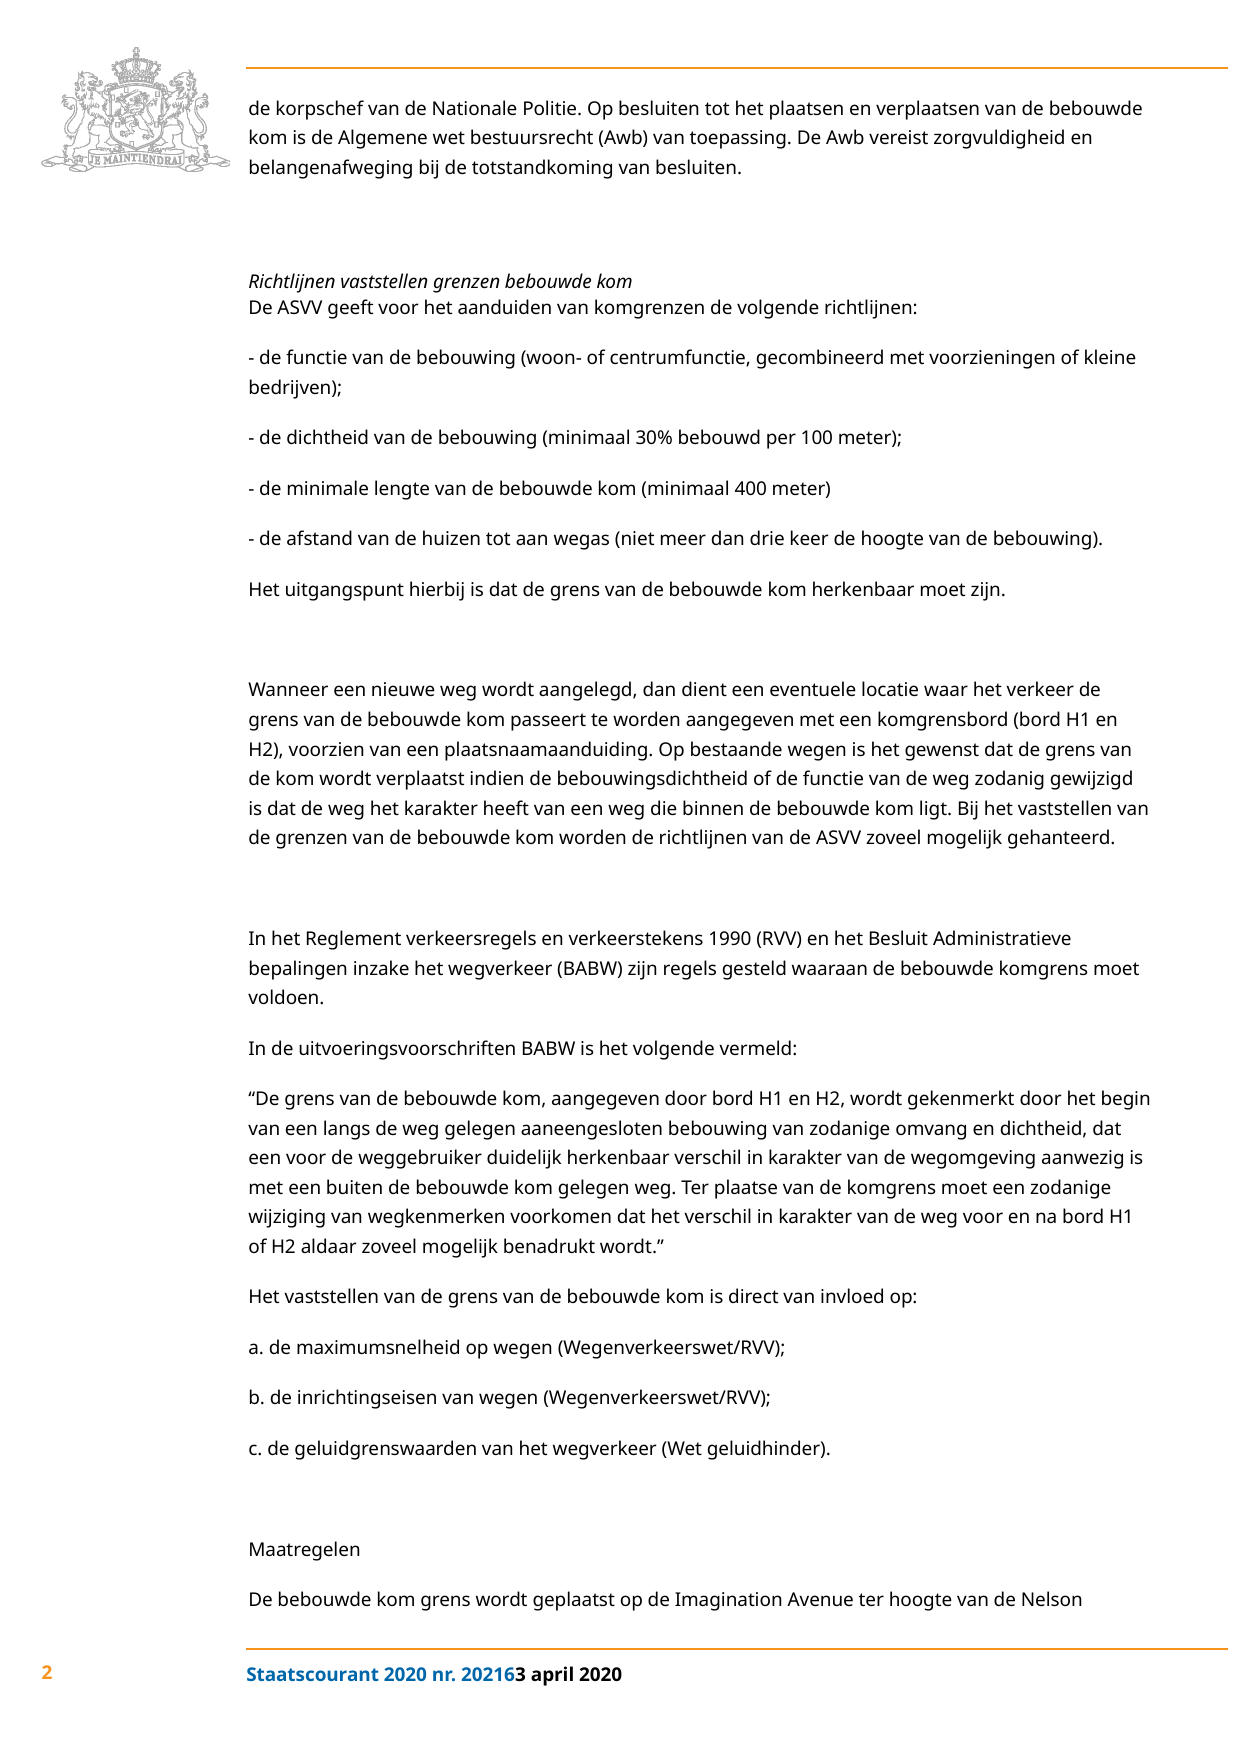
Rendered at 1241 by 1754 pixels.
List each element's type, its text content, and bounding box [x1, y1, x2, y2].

text Wanneer een nieuwe weg wordt aangelegd, dan dient een eventuele locatie waar het verkeer de grens van de bebouwde kom passeert te worden aangegeven met een komgrensbord (bord H1 en H2), voorzien van een plaatsnaamaanduiding. Op bestaande wegen is het gewenst dat de grens van de kom wordt verplaatst indien de bebouwingsdichtheid of de functie van de weg zodanig gewijzigd is dat de weg het karakter heeft van een weg die binnen de bebouwde kom ligt. Bij het vaststellen van de grenzen van de bebouwde kom worden de richtlijnen van de ASVV zoveel mogelijk gehanteerd. [248, 677, 1152, 850]
text De bebouwde kom grens wordt geplaatst op de Imagination Avenue ter hoogte van de Nelson [248, 1586, 1152, 1612]
text Richtlijnen vaststellen grenzen bebouwde kom [248, 268, 1152, 294]
picture [41, 47, 231, 172]
text In het Reglement verkeersregels en verkeerstekens 1990 (RVV) en het Besluit Administratieve bepalingen inzake het wegverkeer (BABW) zijn regels gesteld waaraan de bebouwde komgrens moet voldoen. [248, 925, 1152, 1010]
text de korpschef van de Nationale Politie. Op besluiten tot het plaatsen en verplaatsen van de bebouwde kom is de Algemene wet bestuursrecht (Awb) van toepassing. De Awb vereist zorgvuldigheid en belangenafweging bij de totstandkoming van besluiten. [248, 95, 1152, 180]
text - de minimale lengte van de bebouwde kom (minimaal 400 meter) [248, 475, 1152, 501]
text In de uitvoeringsvoorschriften BABW is het volgende vermeld: [248, 1035, 1152, 1061]
text c. de geluidgrenswaarden van het wegverkeer (Wet geluidhinder). [248, 1435, 1152, 1461]
text - de functie van de bebouwing (woon- of centrumfunctie, gecombineerd met voorzieningen of kleine bedrijven); [248, 344, 1152, 400]
text Maatregelen [248, 1536, 1152, 1561]
text - de dichtheid van de bebouwing (minimaal 30% bebouwd per 100 meter); [248, 424, 1152, 450]
text “De grens van de bebouwde kom, aangegeven door bord H1 en H2, wordt gekenmerkt door het begin van een langs de weg gelegen aaneengesloten bebouwing van zodanige omvang en dichtheid, dat een voor de weggebruiker duidelijk herkenbaar verschil in karakter van de wegomgeving aanwezig is met een buiten de bebouwde kom gelegen weg. Ter plaatse van de komgrens moet een zodanige wijziging van wegkenmerken voorkomen dat het verschil in karakter van de weg voor en na bord H1 of H2 aldaar zoveel mogelijk benadrukt wordt.” [248, 1085, 1152, 1259]
text De ASVV geeft voor het aanduiden van komgrenzen de volgende richtlijnen: [248, 294, 1152, 320]
text b. de inrichtingseisen van wegen (Wegenverkeerswet/RVV); [248, 1384, 1152, 1410]
text a. de maximumsnelheid op wegen (Wegenverkeerswet/RVV); [248, 1334, 1152, 1360]
text Het uitgangspunt hierbij is dat de grens van de bebouwde kom herkenbaar moet zijn. [248, 576, 1152, 601]
text - de afstand van de huizen tot aan wegas (niet meer dan drie keer de hoogte van de bebouwing). [248, 525, 1152, 551]
text Het vaststellen van de grens van de bebouwde kom is direct van invloed op: [248, 1284, 1152, 1309]
